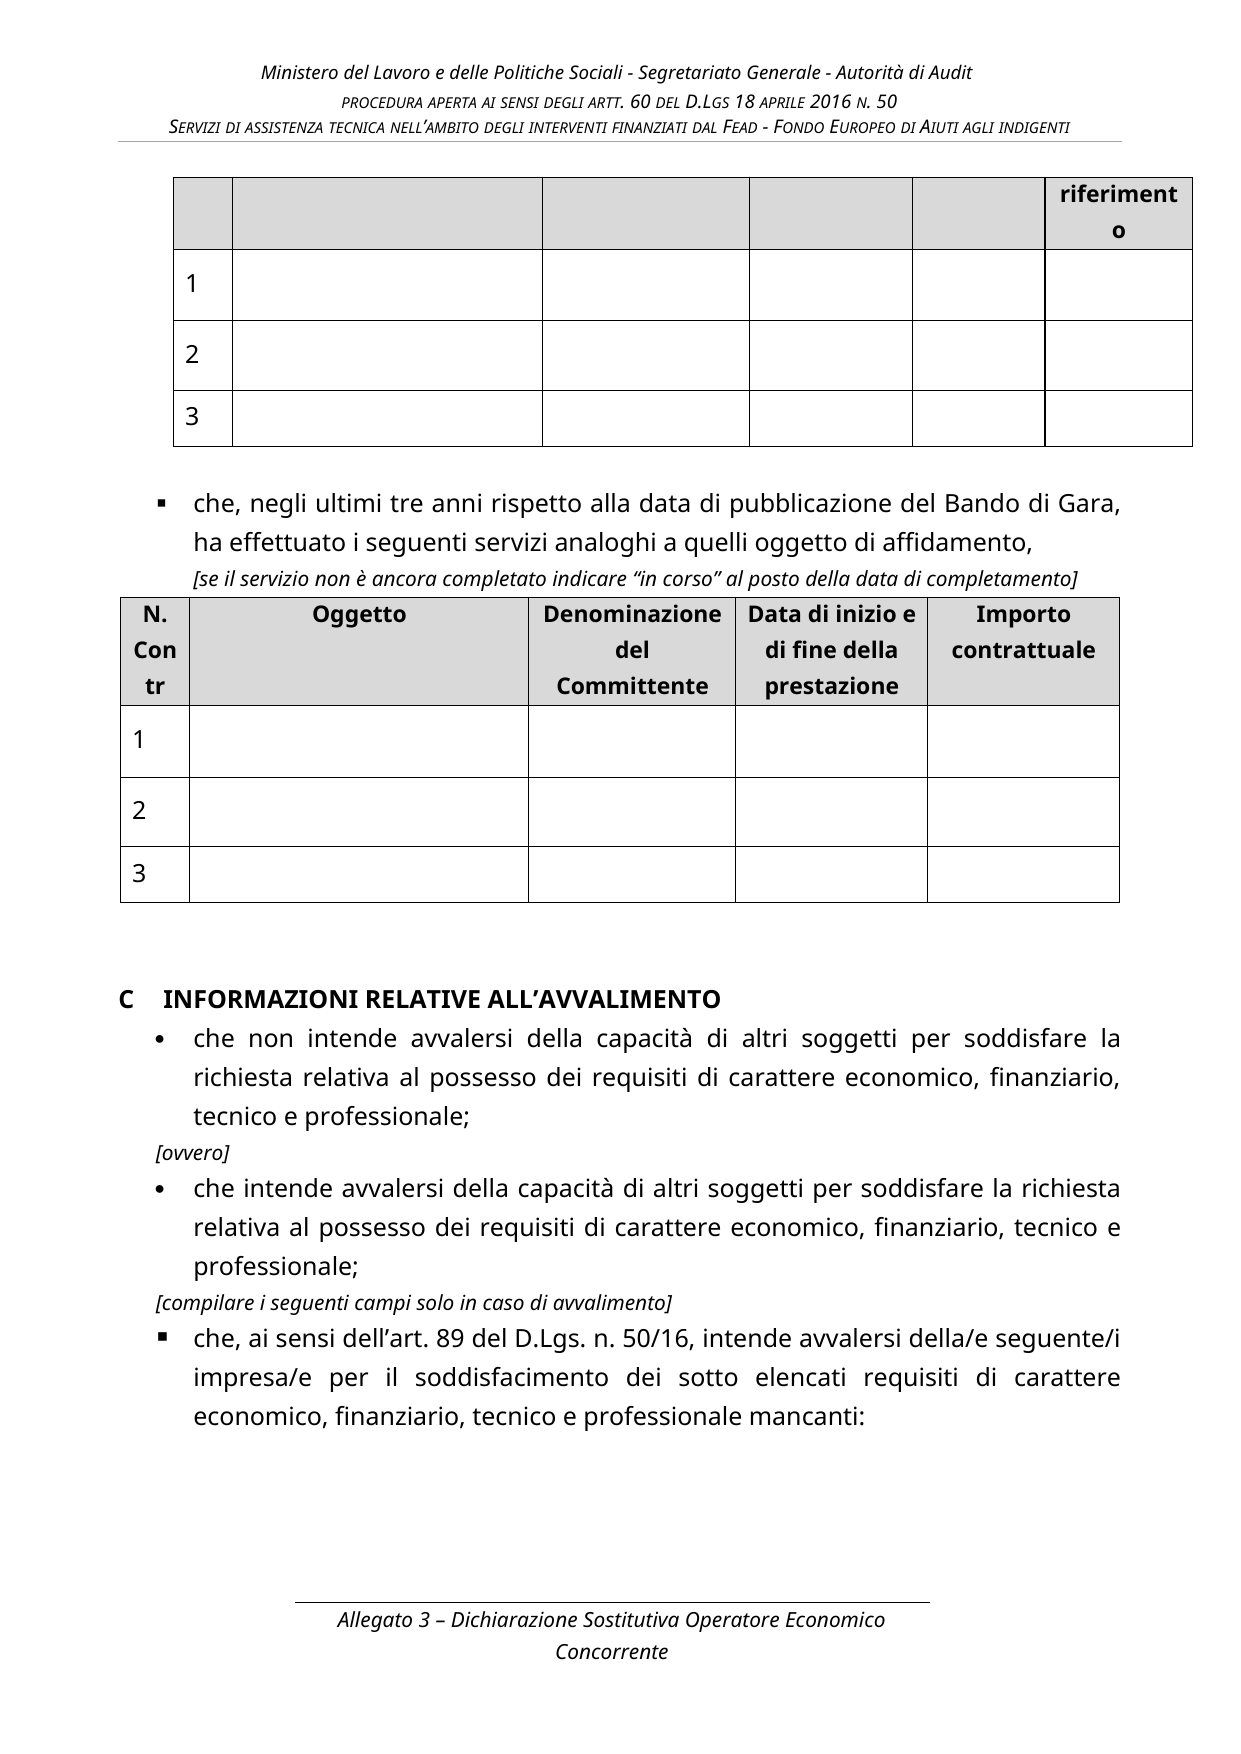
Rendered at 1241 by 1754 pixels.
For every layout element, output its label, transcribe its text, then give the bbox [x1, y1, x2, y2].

text [compilare i seguenti campi solo in caso di avvalimento] [156, 1288, 1122, 1317]
list che non intende avvalersi della capacità di altri soggetti per soddisfare la richiesta relativa al possesso dei requisiti di carattere economico, finanziario, tecnico e professionale; [156, 1021, 1122, 1133]
table_header Importo contrattuale [928, 598, 1119, 705]
table_cell 3 [174, 391, 232, 446]
list che, ai sensi dell’art. 89 del D.Lgs. n. 50/16, intende avvalersi della/e seguente/i impresa/e per il soddisfacimento dei sotto elencati requisiti di carattere economico, finanziario, tecnico e professionale mancanti: [156, 1321, 1122, 1433]
table_cell 2 [174, 321, 232, 389]
table_cell [736, 706, 927, 777]
table_header Denominazione del Committente [529, 598, 735, 705]
table_cell [543, 250, 749, 320]
table_cell [928, 778, 1119, 846]
table_cell [750, 250, 912, 320]
table_cell [750, 391, 912, 446]
text [ovvero] [156, 1138, 1122, 1166]
table_cell [233, 391, 542, 446]
table_cell [543, 321, 749, 389]
table_header [233, 178, 542, 249]
table_cell [736, 847, 927, 902]
table_cell [736, 778, 927, 846]
table_cell [529, 706, 735, 777]
table_cell [913, 250, 1044, 320]
table_header [913, 178, 1044, 249]
table_cell 1 [121, 706, 189, 777]
table_cell [190, 847, 528, 902]
table_header Oggetto [190, 598, 528, 705]
table_cell [913, 321, 1044, 389]
table_cell [750, 321, 912, 389]
table_cell [529, 778, 735, 846]
table_cell [233, 250, 542, 320]
table_cell 3 [121, 847, 189, 902]
table_cell [190, 706, 528, 777]
table_header Data di inizio e di fine della prestazione [736, 598, 927, 705]
table_cell [1046, 321, 1192, 389]
list che intende avvalersi della capacità di altri soggetti per soddisfare la richiesta relativa al possesso dei requisiti di carattere economico, finanziario, tecnico e professionale; [156, 1171, 1122, 1283]
table_cell [928, 847, 1119, 902]
table_cell [543, 391, 749, 446]
table_cell [529, 847, 735, 902]
table_header [543, 178, 749, 249]
table_cell [190, 778, 528, 846]
table_cell 1 [174, 250, 232, 320]
table_cell [1046, 250, 1192, 320]
table_cell 2 [121, 778, 189, 846]
table_cell [913, 391, 1044, 446]
text [se il servizio non è ancora completato indicare “in corso” al posto della data di completamento] [193, 564, 1122, 593]
table_header [750, 178, 912, 249]
table_cell [1046, 391, 1192, 446]
table_header N. Contr [121, 598, 189, 705]
table_header [174, 178, 232, 249]
table_header riferimento [1046, 178, 1192, 249]
table_cell [233, 321, 542, 389]
list che, negli ultimi tre anni rispetto alla data di pubblicazione del Bando di Gara, ha effettuato i seguenti servizi analoghi a quelli oggetto di affidamento, [156, 486, 1122, 559]
subtitle INFORMAZIONI RELATIVE ALL’AVVALIMENTO [118, 981, 1122, 1015]
table_cell [928, 706, 1119, 777]
